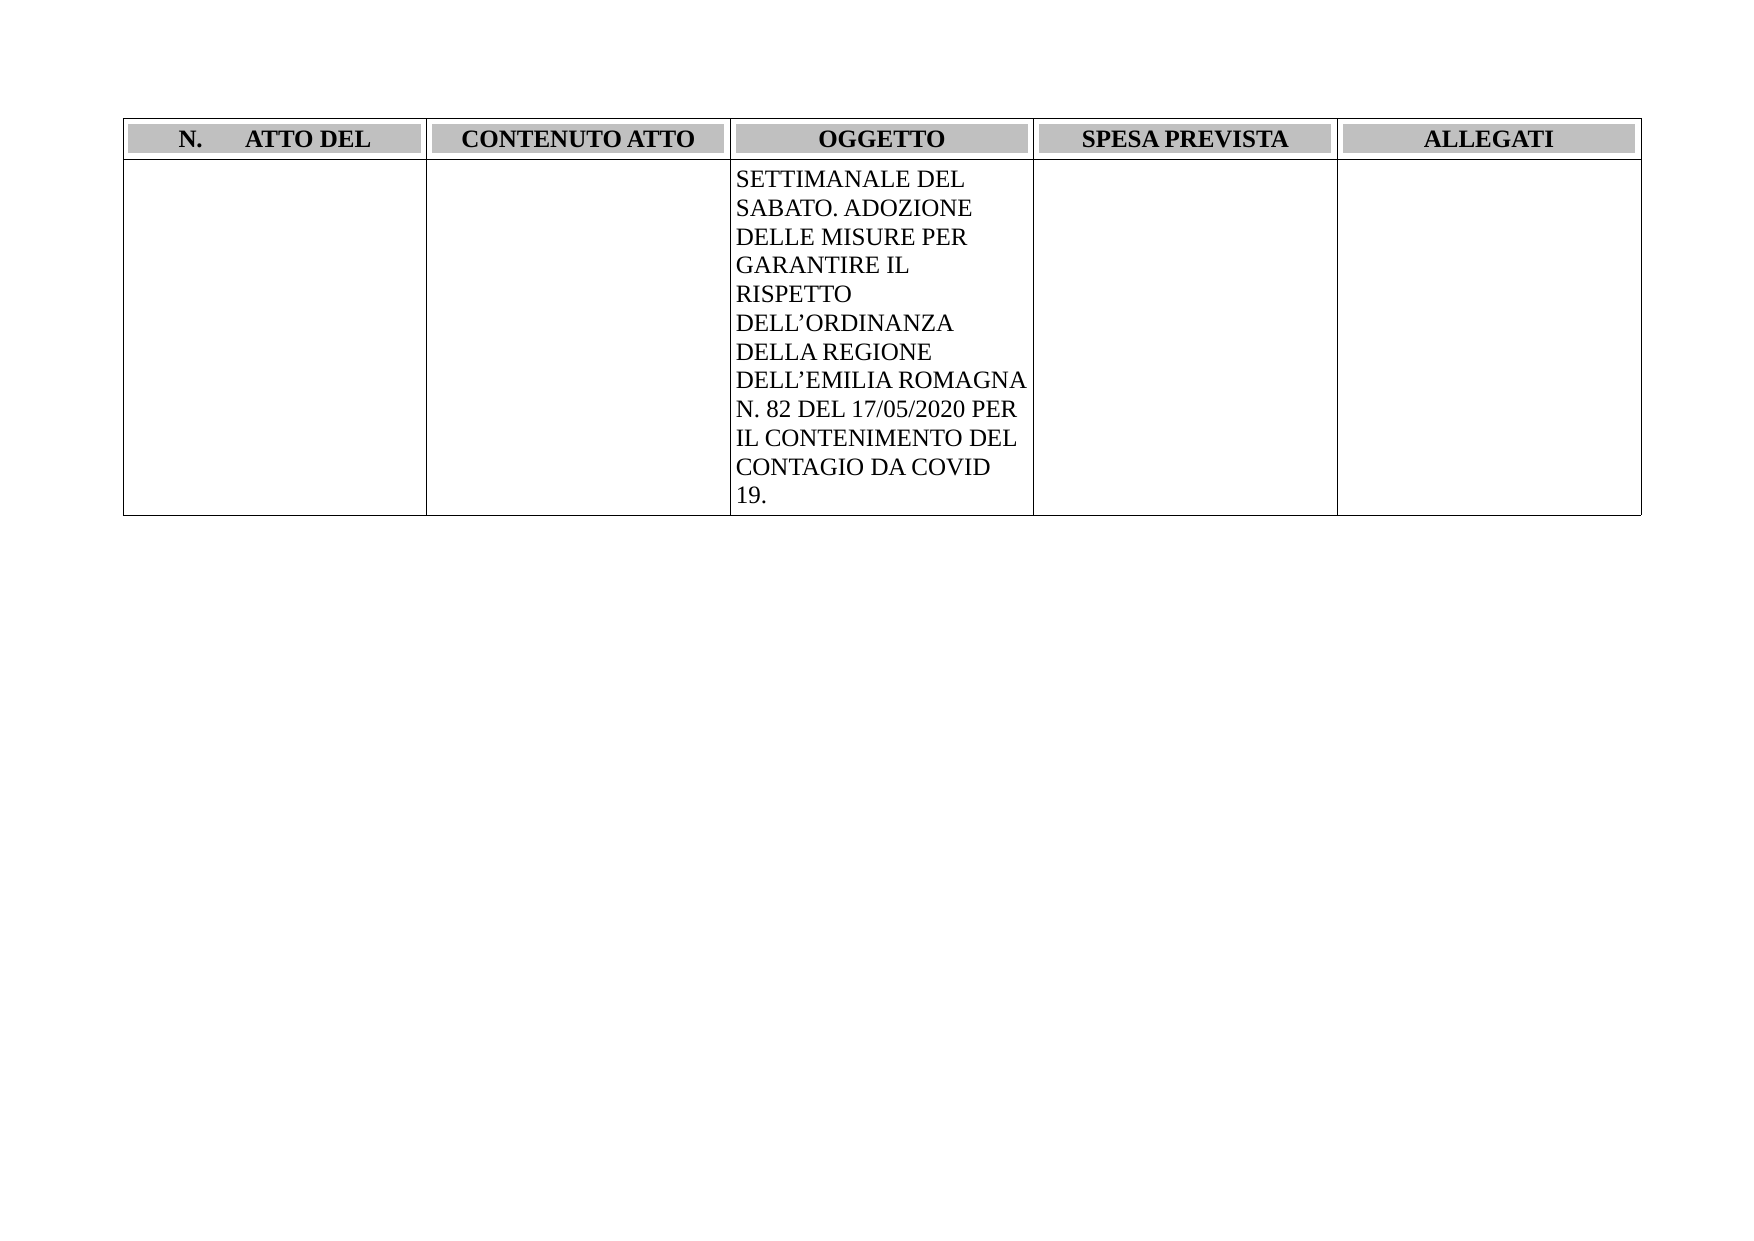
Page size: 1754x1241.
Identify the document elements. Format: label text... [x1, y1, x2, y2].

table_header N. ATTO DEL [124, 119, 426, 158]
table_cell [1034, 160, 1337, 515]
table_cell [124, 160, 426, 515]
table_header CONTENUTO ATTO [427, 119, 730, 158]
table_cell SETTIMANALE DEL SABATO. ADOZIONE DELLE MISURE PER GARANTIRE IL RISPETTO DELL’ORDINANZA DELLA REGIONE DELL’EMILIA ROMAGNA N. 82 DEL 17/05/2020 PER IL CONTENIMENTO DEL CONTAGIO DA COVID 19. [731, 160, 1033, 515]
table_cell [427, 160, 730, 515]
table_header ALLEGATI [1338, 119, 1641, 158]
table_cell [1338, 160, 1641, 515]
table_header SPESA PREVISTA [1034, 119, 1337, 158]
table_header OGGETTO [731, 119, 1033, 158]
